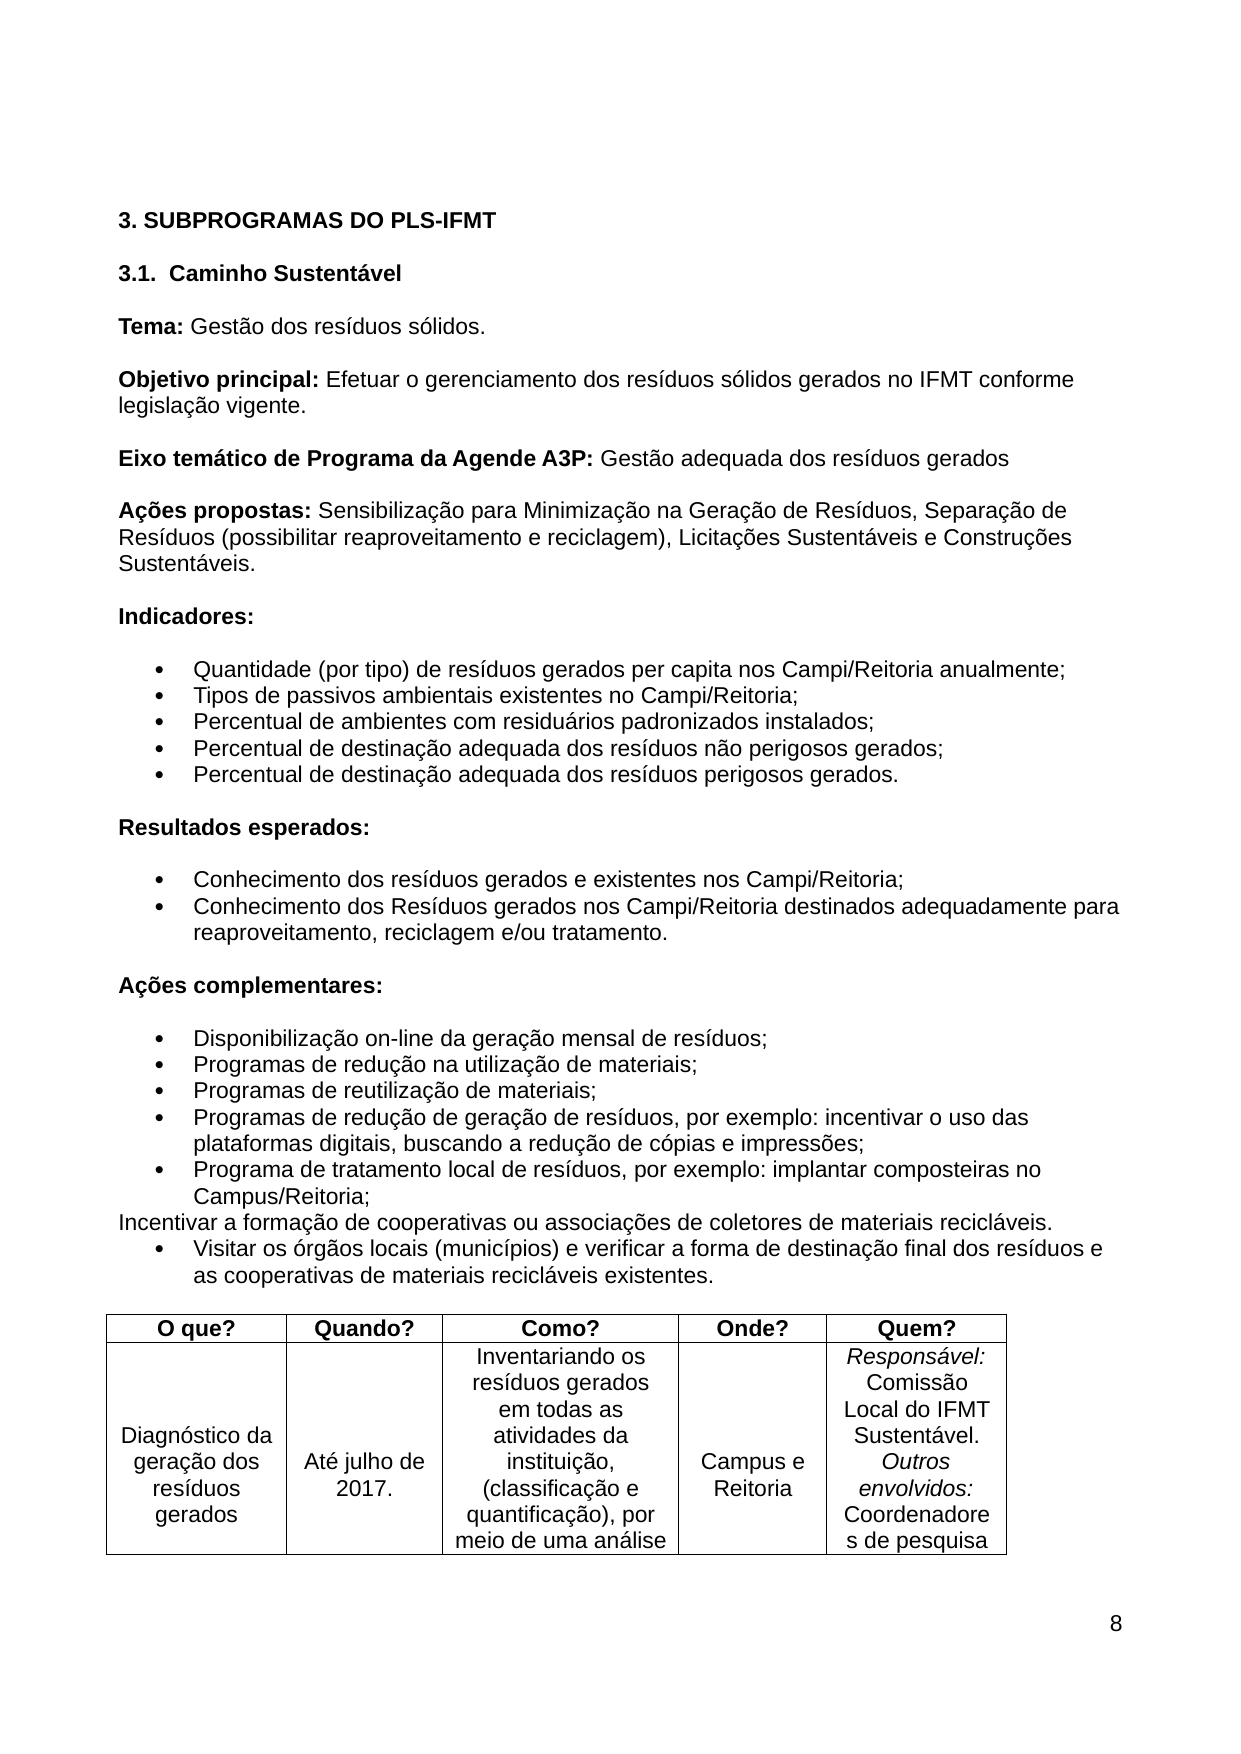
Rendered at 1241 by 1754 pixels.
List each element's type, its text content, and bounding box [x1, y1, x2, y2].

list Conhecimento dos resíduos gerados e existentes nos Campi/Reitoria; [156, 866, 1122, 893]
list Programas de redução de geração de resíduos, por exemplo: incentivar o uso das plataformas digitais, buscando a redução de cópias e impressões; [156, 1103, 1122, 1156]
list Programas de reutilização de materiais; [156, 1077, 1122, 1103]
list Percentual de destinação adequada dos resíduos perigosos gerados. [156, 761, 1122, 787]
list Conhecimento dos Resíduos gerados nos Campi/Reitoria destinados adequadamente para reaproveitamento, reciclagem e/ou tratamento. [156, 893, 1122, 945]
text Eixo temático de Programa da Agende A3P: Gestão adequada dos resíduos gerados [118, 445, 1122, 471]
text 3.1. Caminho Sustentável [118, 260, 1122, 287]
text 3. SUBPROGRAMAS DO PLS-IFMT [118, 207, 1122, 234]
text Resultados esperados: [118, 814, 1122, 840]
table_header Quem? [827, 1315, 1006, 1342]
list Tipos de passivos ambientais existentes no Campi/Reitoria; [156, 682, 1122, 708]
list Quantidade (por tipo) de resíduos gerados per capita nos Campi/Reitoria anualmente; [156, 656, 1122, 682]
list Visitar os órgãos locais (municípios) e verificar a forma de destinação final dos resíduos e as cooperativas de materiais recicláveis existentes. [156, 1235, 1122, 1288]
table_header Onde? [679, 1315, 826, 1342]
list Percentual de ambientes com residuários padronizados instalados; [156, 708, 1122, 734]
table_cell Diagnóstico da geração dos resíduos gerados [107, 1343, 286, 1554]
list Programas de redução na utilização de materiais; [156, 1051, 1122, 1077]
list Programa de tratamento local de resíduos, por exemplo: implantar composteiras no Campus/Reitoria; [156, 1156, 1122, 1209]
text Objetivo principal: Efetuar o gerenciamento dos resíduos sólidos gerados no IFMT conforme legislação vigente. [118, 366, 1122, 418]
list Disponibilização on-line da geração mensal de resíduos; [156, 1024, 1122, 1051]
list Percentual de destinação adequada dos resíduos não perigosos gerados; [156, 734, 1122, 761]
table_header O que? [107, 1315, 286, 1342]
table_cell Responsável: Comissão Local do IFMT Sustentável. Outros envolvidos: Coordenadores de pesquisa [827, 1343, 1006, 1554]
text Incentivar a formação de cooperativas ou associações de coletores de materiais recicláveis. [118, 1209, 1122, 1235]
text Tema: Gestão dos resíduos sólidos. [118, 313, 1122, 339]
table_cell Campus e Reitoria [679, 1343, 826, 1554]
text Ações complementares: [118, 972, 1122, 998]
table_header Quando? [287, 1315, 442, 1342]
table_cell Inventariando os resíduos gerados em todas as atividades da instituição, (classificação e quantificação), por meio de uma análise [443, 1343, 678, 1554]
table_header Como? [443, 1315, 678, 1342]
text Indicadores: [118, 603, 1122, 629]
table_cell Até julho de 2017. [287, 1343, 442, 1554]
text Ações propostas: Sensibilização para Minimização na Geração de Resíduos, Separação de Resíduos (possibilitar reaproveitamento e reciclagem), Licitações Sustentáveis e Construções Sustentáveis. [118, 497, 1122, 576]
